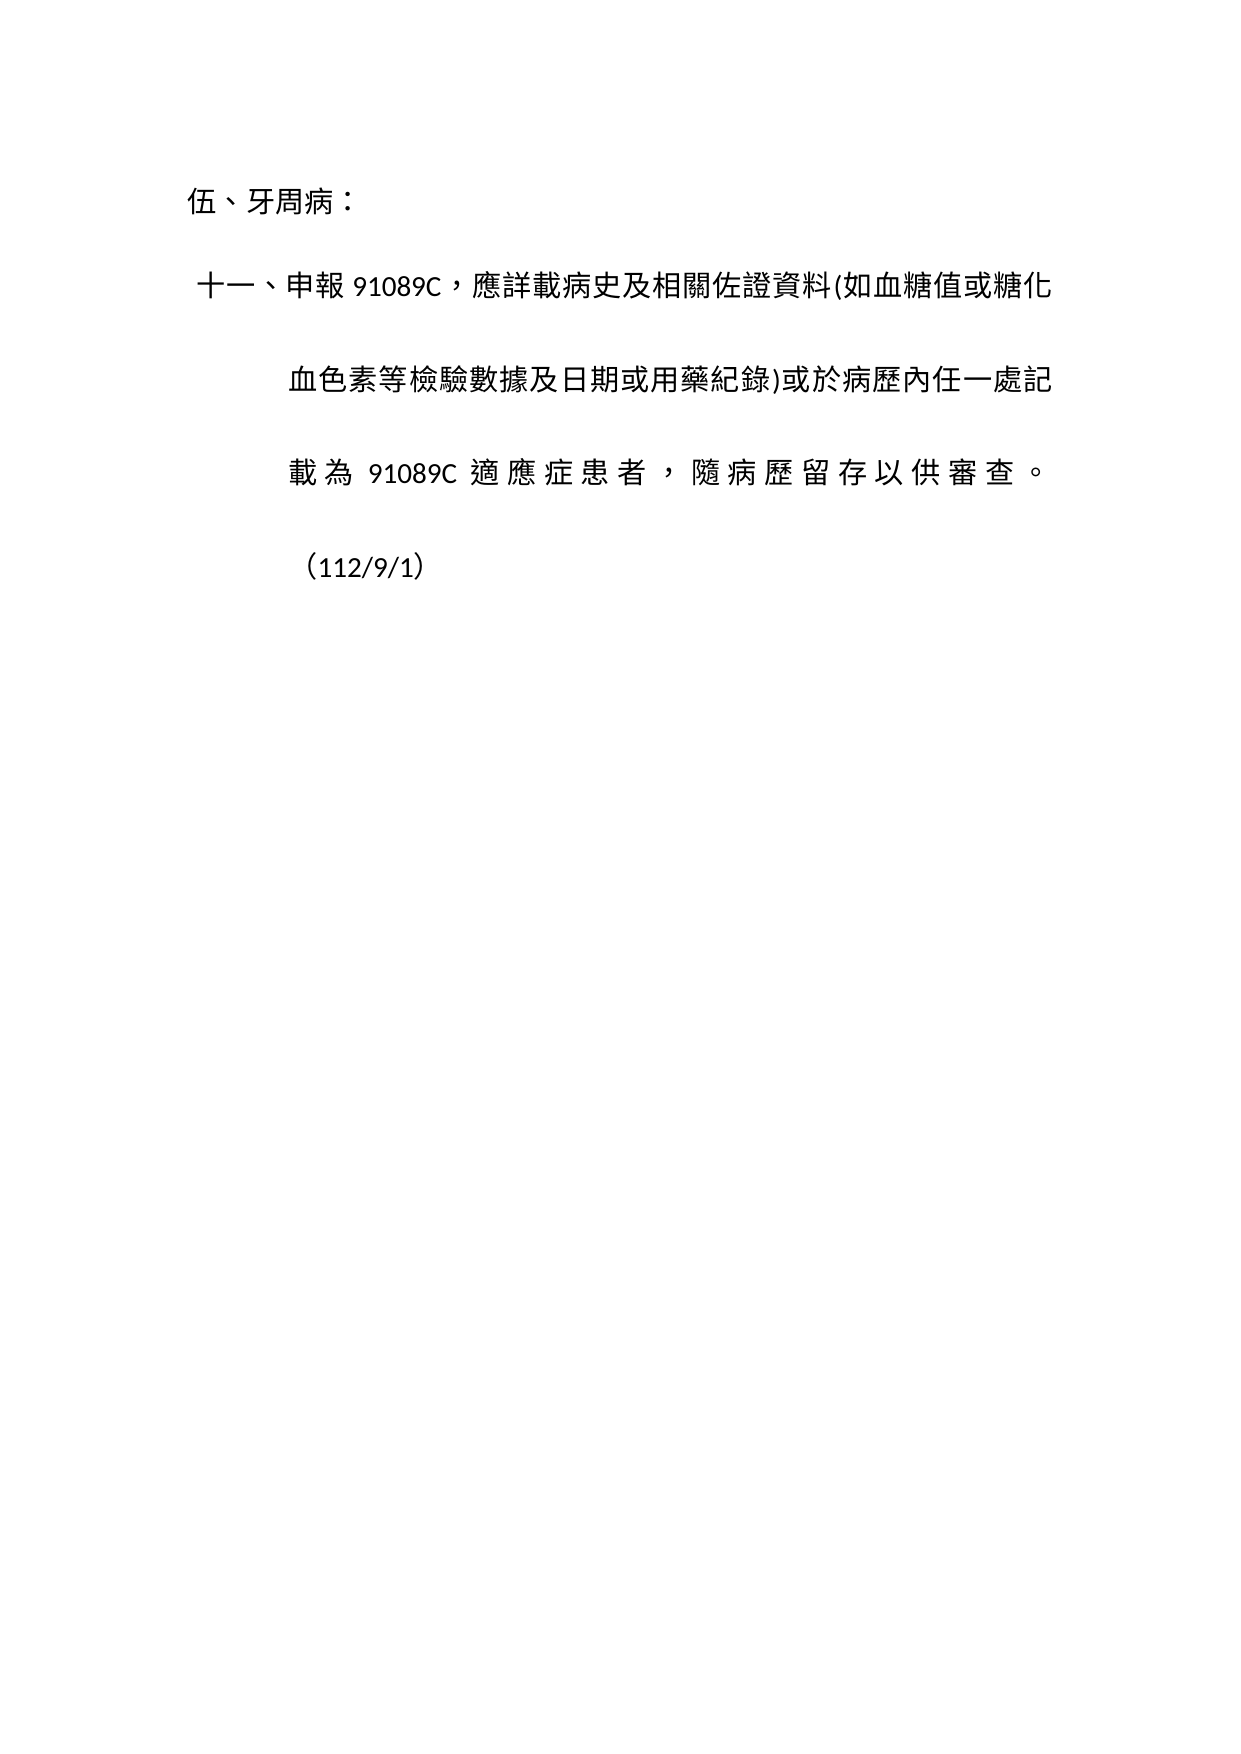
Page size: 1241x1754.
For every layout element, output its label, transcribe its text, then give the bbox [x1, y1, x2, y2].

text 十一、申報91089C，應詳載病史及相關佐證資料(如血糖值或糖化血色素等檢驗數據及日期或用藥紀錄)或於病歷內任一處記載為91089C適應症患者，隨病歷留存以供審查。（112/9/1） [187, 242, 1053, 586]
text 伍、牙周病： [187, 158, 1053, 221]
